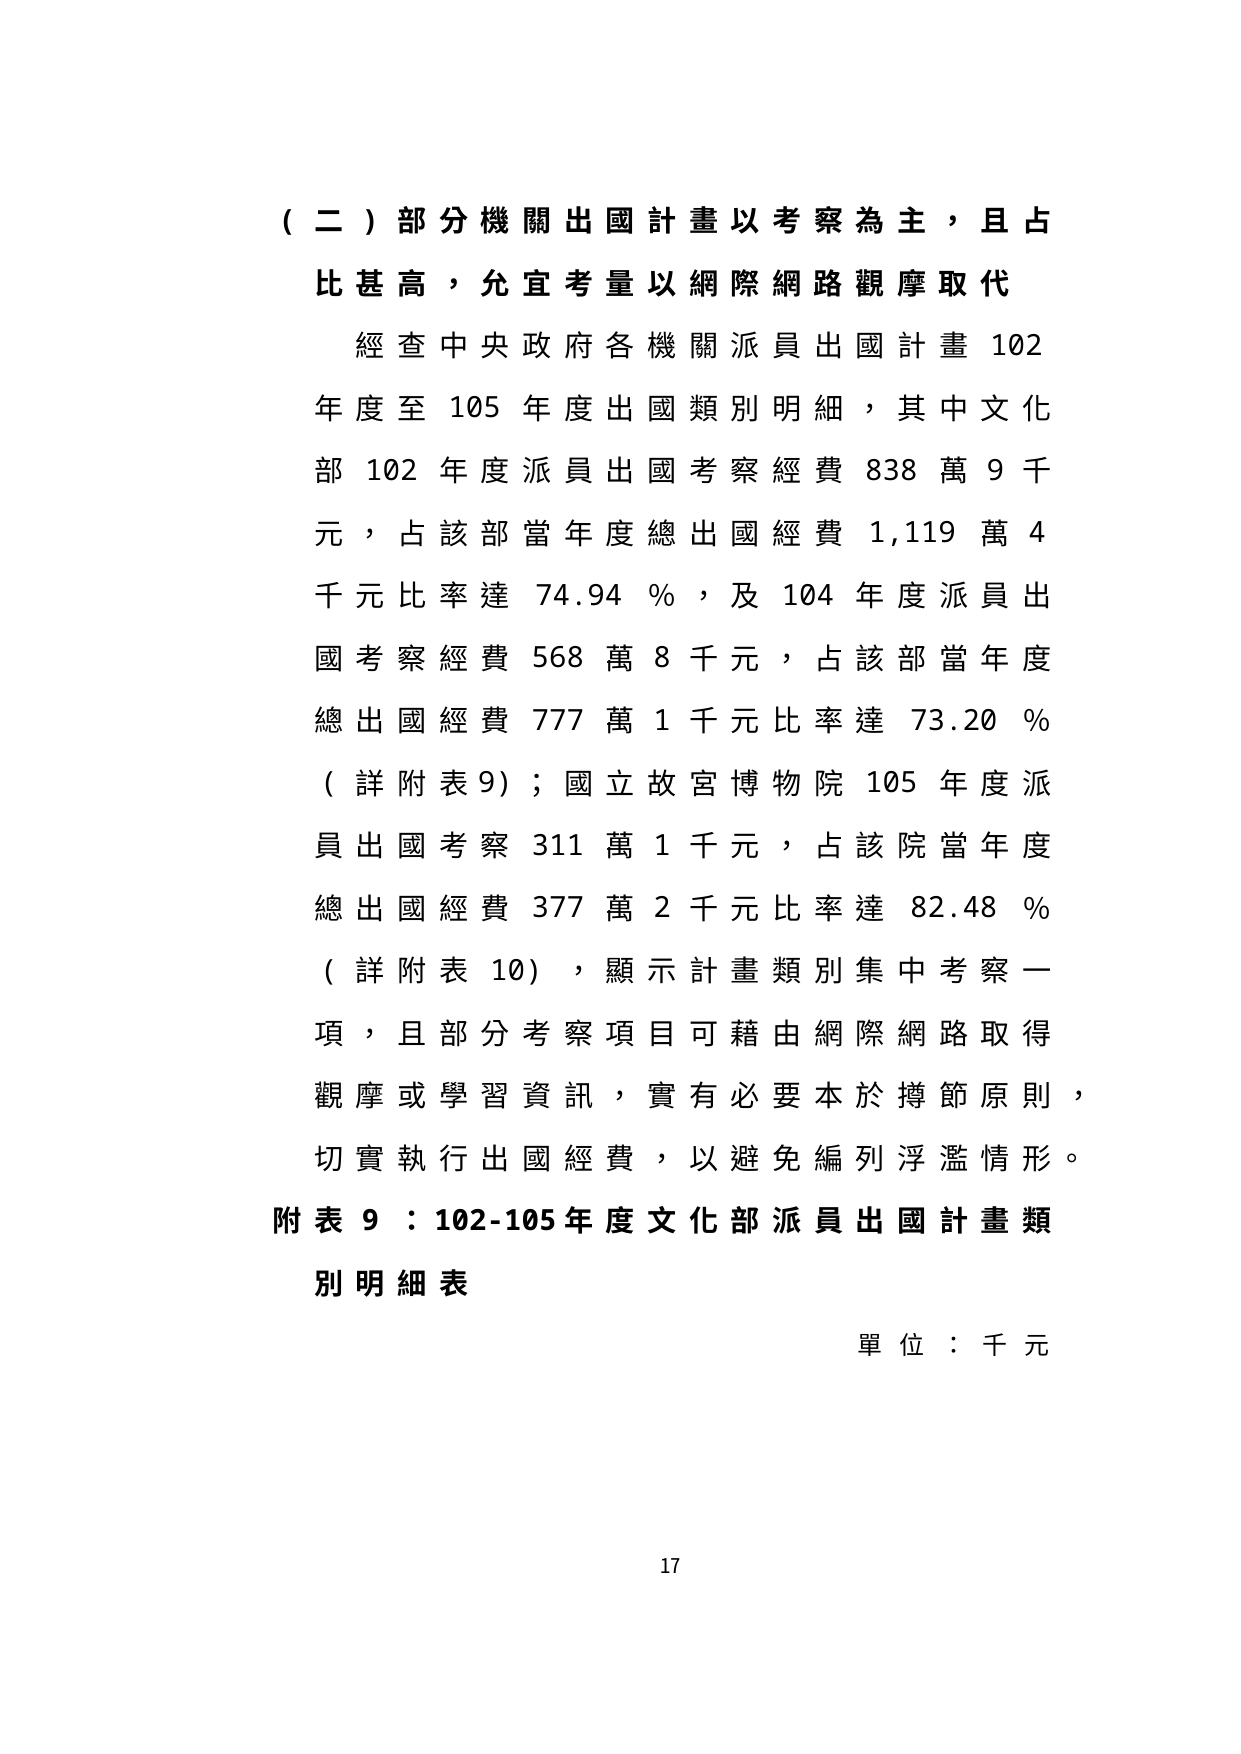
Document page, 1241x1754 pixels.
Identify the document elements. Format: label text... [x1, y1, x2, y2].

text 附表9：102-105年度文化部派員出國計畫類別明細表 [256, 1177, 1058, 1302]
text 單位：千元 [242, 1302, 1058, 1365]
text 經查中央政府各機關派員出國計畫102年度至105年度出國類別明細，其中文化部102年度派員出國考察經費838萬9千元，占該部當年度總出國經費1,119萬4千元比率達74.94％，及104年度派員出國考察經費568萬8千元，占該部當年度總出國經費777萬1千元比率達73.20％(詳附表9)；國立故宮博物院105年度派員出國考察311萬1千元，占該院當年度總出國經費377萬2千元比率達82.48％(詳附表10)，顯示計畫類別集中考察一項，且部分考察項目可藉由網際網路取得觀摩或學習資訊，實有必要本於撙節原則，切實執行出國經費，以避免編列浮濫情形。 [271, 302, 1058, 1177]
text (­二)部分機關出國計畫以考察為主，且占比甚高，允宜考量以網際網路觀摩取代 [242, 177, 1058, 302]
